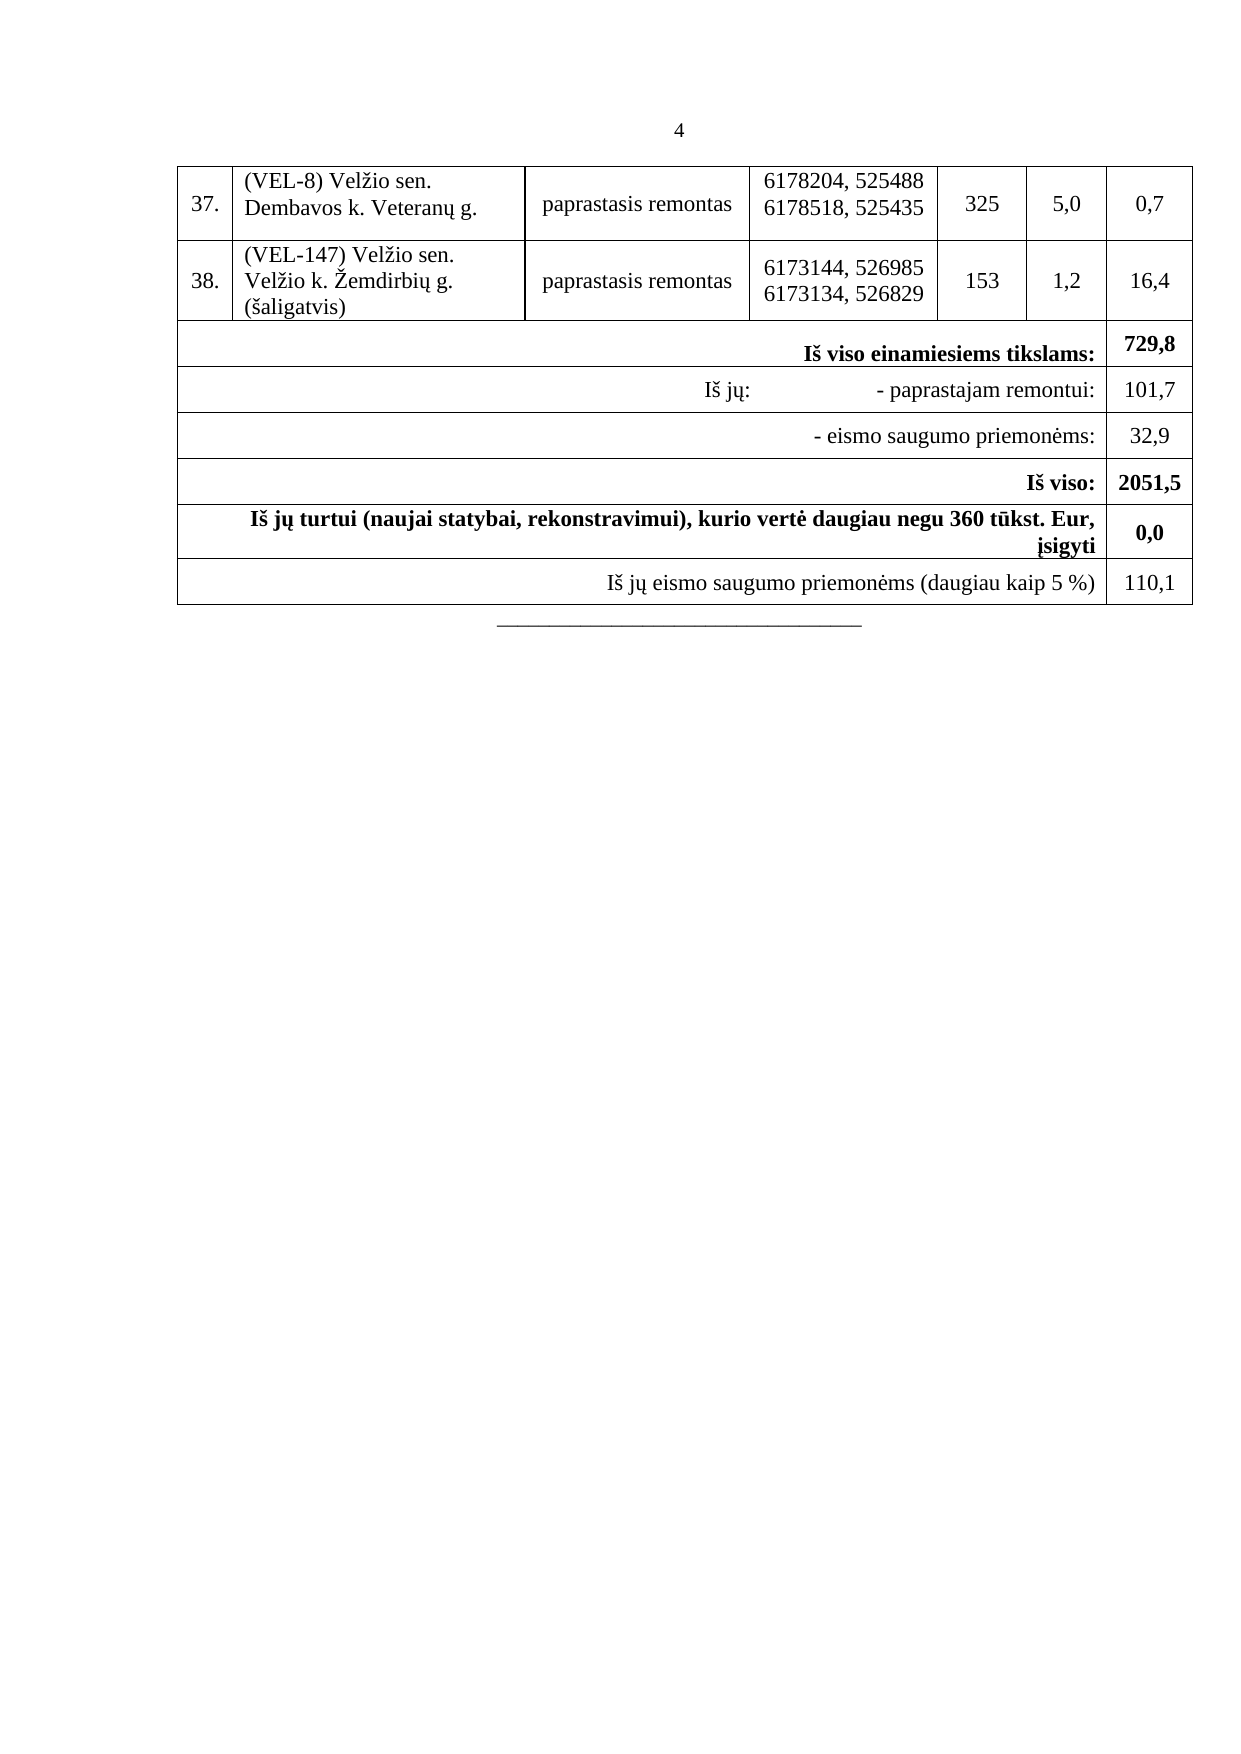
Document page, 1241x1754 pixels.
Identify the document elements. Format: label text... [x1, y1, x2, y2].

table_cell 101,7 [1107, 367, 1192, 412]
table_cell Iš jų eismo saugumo priemonėms (daugiau kaip 5 %) [178, 559, 1106, 604]
table_cell Iš viso: [178, 459, 1106, 504]
table_cell - eismo saugumo priemonėms: [178, 413, 1106, 458]
text ___________________________________ [177, 605, 1181, 629]
table_cell 2051,5 [1107, 459, 1192, 504]
table_cell paprastasis remontas [526, 241, 749, 320]
table_cell 16,4 [1107, 241, 1192, 320]
table_cell 38. [178, 241, 232, 320]
table_cell 325 [938, 167, 1026, 240]
table_cell 1,2 [1027, 241, 1106, 320]
table_cell (VEL-8) Velžio sen. Dembavos k. Veteranų g. [233, 167, 524, 240]
table_cell 0,0 [1107, 505, 1192, 558]
table_cell Iš jų turtui (naujai statybai, rekonstravimui), kurio vertė daugiau negu 360 tūkst. Eur, įsigyti [178, 505, 1106, 558]
table_cell 32,9 [1107, 413, 1192, 458]
table_cell 6178204, 525488 6178518, 525435 [750, 167, 937, 240]
table_cell paprastasis remontas [526, 167, 749, 240]
table_cell Iš jų: - paprastajam remontui: [178, 367, 1106, 412]
table_cell 153 [938, 241, 1026, 320]
table_cell 37. [178, 167, 232, 240]
table_cell 5,0 [1027, 167, 1106, 240]
table_cell (VEL-147) Velžio sen. Velžio k. Žemdirbių g. (šaligatvis) [233, 241, 524, 320]
table_cell 6173144, 526985 6173134, 526829 [750, 241, 937, 320]
table_cell 110,1 [1107, 559, 1192, 604]
table_cell 0,7 [1107, 167, 1192, 240]
table_cell Iš viso einamiesiems tikslams: [178, 321, 1106, 366]
table_cell 729,8 [1107, 321, 1192, 366]
